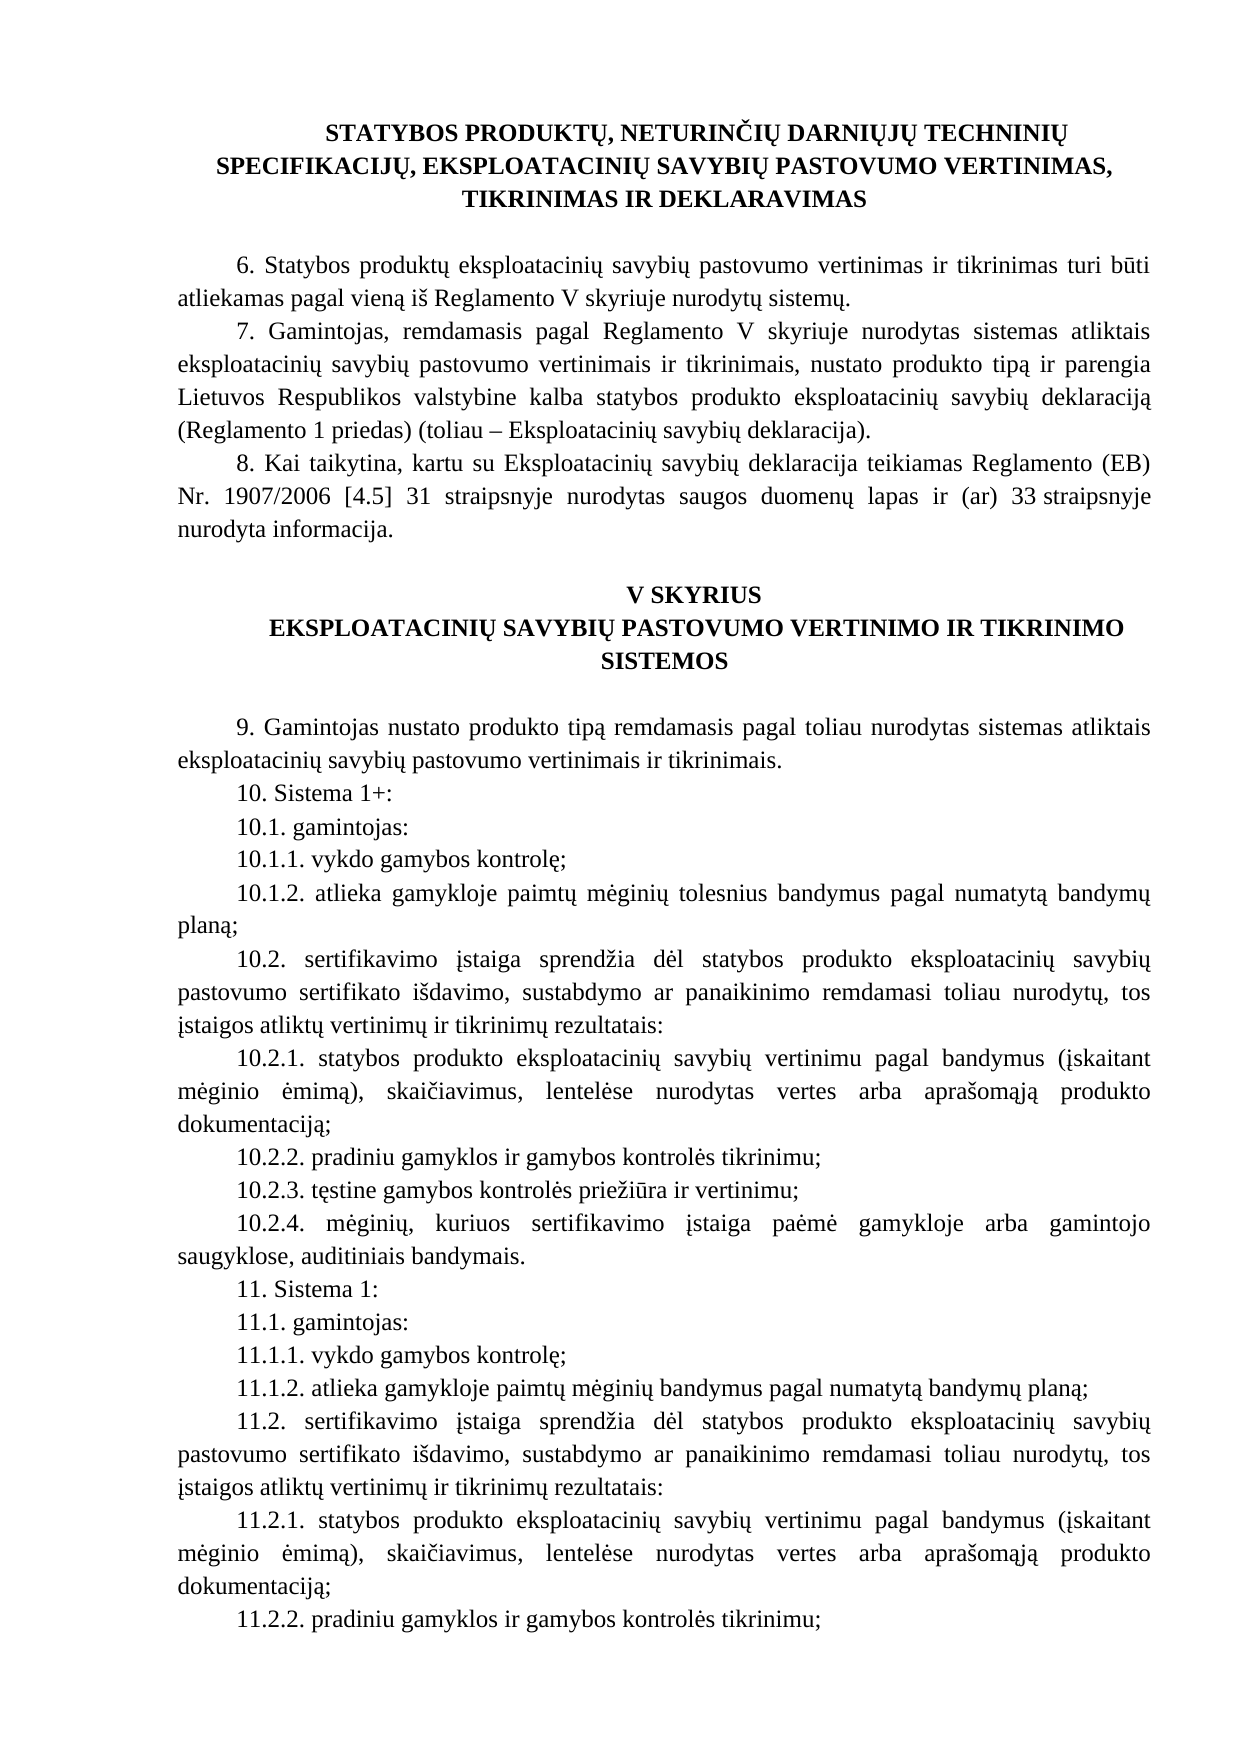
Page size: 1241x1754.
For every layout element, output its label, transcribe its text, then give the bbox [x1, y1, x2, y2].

text Statybos produktų, neturinčių darniųjų techninių specifikacijų, eksploatacinių savybių pastovumo vertinimas, tikrinimas ir deklaravimas [177, 118, 1152, 213]
text 10.2.2. pradiniu gamyklos ir gamybos kontrolės tikrinimu; [177, 1142, 1152, 1171]
text 11.1.2. atlieka gamykloje paimtų mėginių bandymus pagal numatytą bandymų planą; [177, 1373, 1152, 1402]
text 11.2. sertifikavimo įstaiga sprendžia dėl statybos produkto eksploatacinių savybių pastovumo sertifikato išdavimo, sustabdymo ar panaikinimo remdamasi toliau nurodytų, tos įstaigos atliktų vertinimų ir tikrinimų rezultatais: [177, 1406, 1152, 1501]
text 7. Gamintojas, remdamasis pagal Reglamento V skyriuje nurodytas sistemas atliktais eksploatacinių savybių pastovumo vertinimais ir tikrinimais, nustato produkto tipą ir parengia Lietuvos Respublikos valstybine kalba statybos produkto eksploatacinių savybių deklaraciją (Reglamento 1 priedas) (toliau – Eksploatacinių savybių deklaracija). [177, 316, 1152, 444]
text 6. Statybos produktų eksploatacinių savybių pastovumo vertinimas ir tikrinimas turi būti atliekamas pagal vieną iš Reglamento V skyriuje nurodytų sistemų. [177, 250, 1152, 312]
text 10.2.1. statybos produkto eksploatacinių savybių vertinimu pagal bandymus (įskaitant mėginio ėmimą), skaičiavimus, lentelėse nurodytas vertes arba aprašomąją produkto dokumentaciją; [177, 1043, 1152, 1137]
text 11.1. gamintojas: [177, 1307, 1152, 1336]
text 10.1.1. vykdo gamybos kontrolę; [177, 844, 1152, 873]
text 10.1. gamintojas: [177, 812, 1152, 840]
text 8. Kai taikytina, kartu su Eksploatacinių savybių deklaracija teikiamas Reglamento (EB) Nr. 1907/2006 [4.5] 31 straipsnyje nurodytas saugos duomenų lapas ir (ar) 33 straipsnyje nurodyta informacija. [177, 448, 1152, 543]
text EKSPLOATACINIŲ SAVYBIŲ PASTOVUMO VERTINIMO IR TIKRINIMO SISTEMOS [177, 613, 1152, 675]
text 10.1.2. atlieka gamykloje paimtų mėginių tolesnius bandymus pagal numatytą bandymų planą; [177, 878, 1152, 939]
text 10.2.4. mėginių, kuriuos sertifikavimo įstaiga paėmė gamykloje arba gamintojo saugyklose, auditiniais bandymais. [177, 1208, 1152, 1269]
text V SKYRIUS [177, 580, 1152, 609]
text 11.2.1. statybos produkto eksploatacinių savybių vertinimu pagal bandymus (įskaitant mėginio ėmimą), skaičiavimus, lentelėse nurodytas vertes arba aprašomąją produkto dokumentaciją; [177, 1505, 1152, 1600]
text 10.2.3. tęstine gamybos kontrolės priežiūra ir vertinimu; [177, 1175, 1152, 1203]
text 11.1.1. vykdo gamybos kontrolę; [177, 1340, 1152, 1369]
text 11. Sistema 1: [177, 1274, 1152, 1303]
text 10.2. sertifikavimo įstaiga sprendžia dėl statybos produkto eksploatacinių savybių pastovumo sertifikato išdavimo, sustabdymo ar panaikinimo remdamasi toliau nurodytų, tos įstaigos atliktų vertinimų ir tikrinimų rezultatais: [177, 944, 1152, 1038]
text 11.2.2. pradiniu gamyklos ir gamybos kontrolės tikrinimu; [177, 1604, 1152, 1633]
text 9. Gamintojas nustato produkto tipą remdamasis pagal toliau nurodytas sistemas atliktais eksploatacinių savybių pastovumo vertinimais ir tikrinimais. [177, 712, 1152, 774]
text 10. Sistema 1+: [177, 778, 1152, 807]
